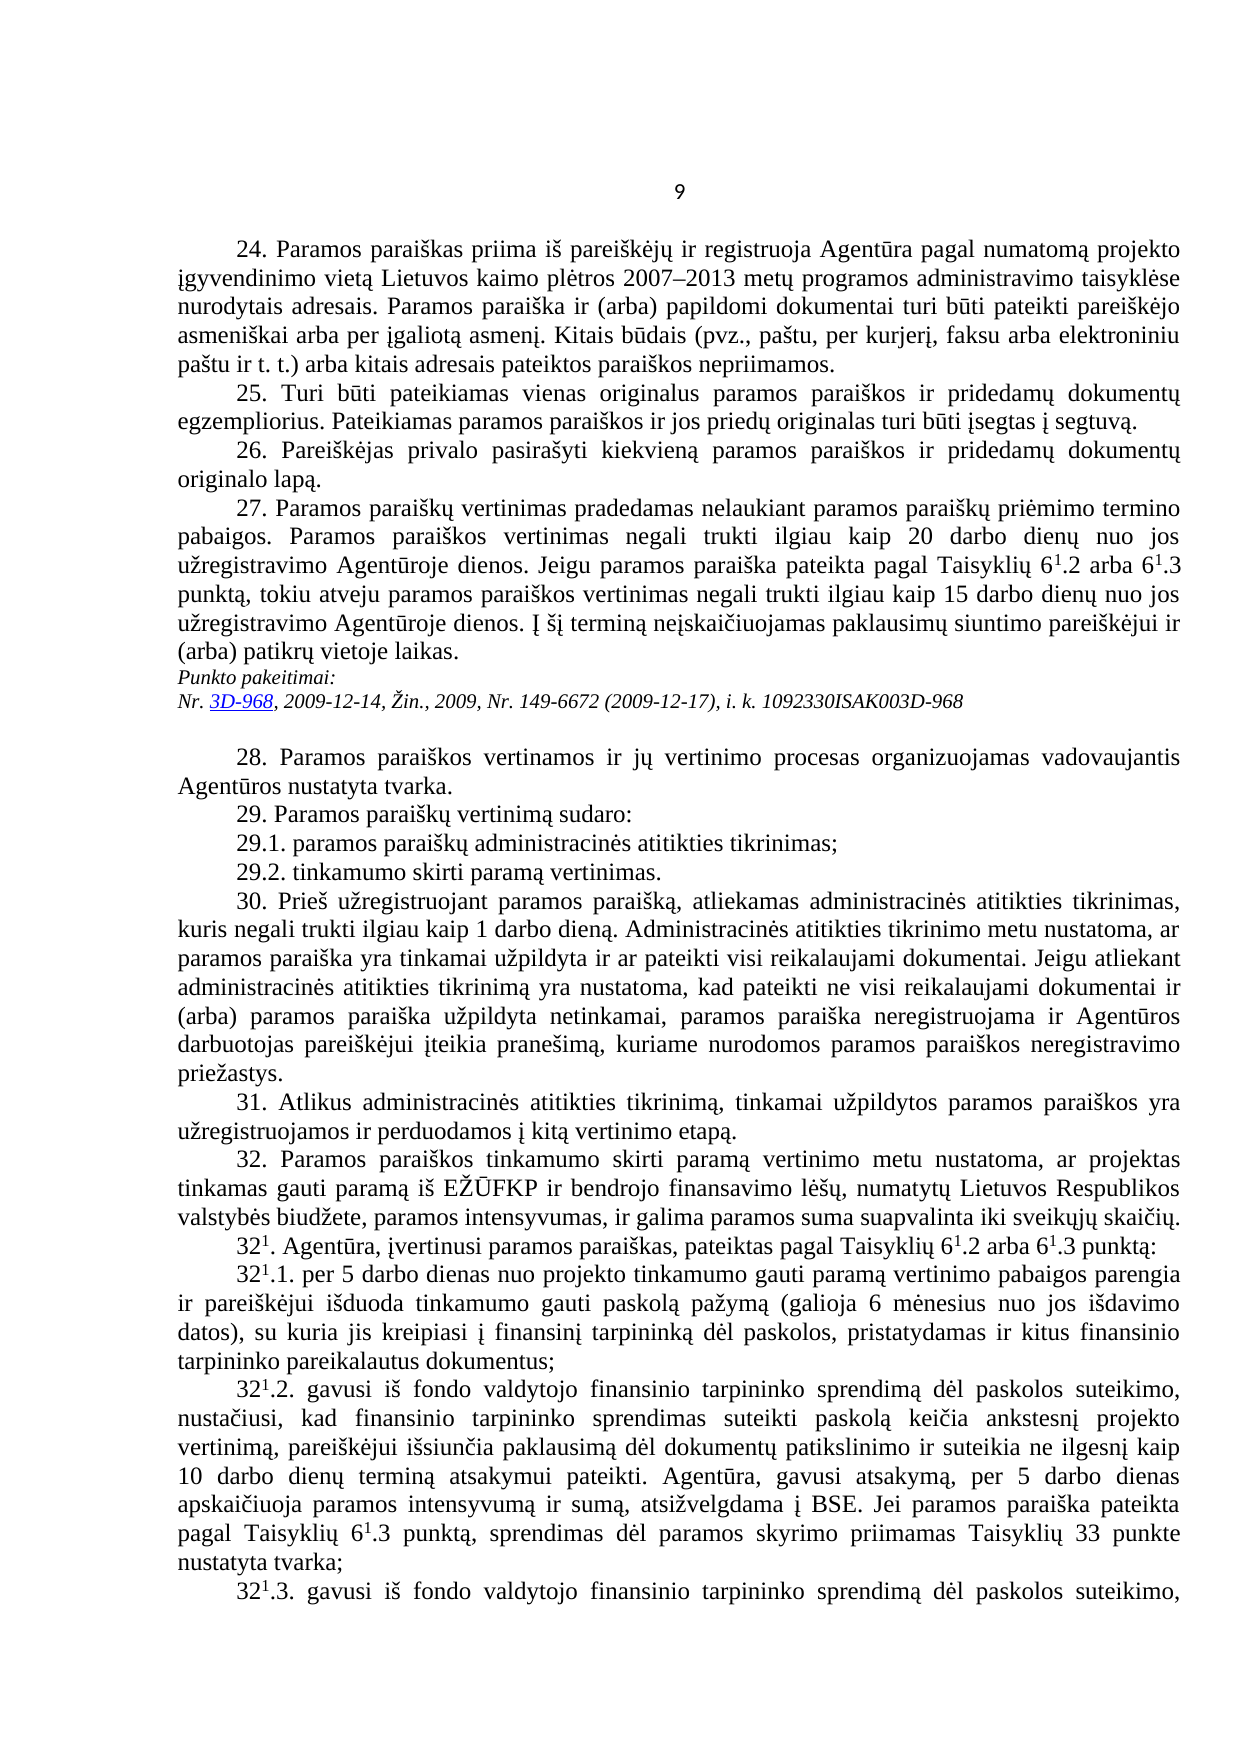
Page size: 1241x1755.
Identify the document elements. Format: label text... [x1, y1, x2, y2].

text 32. Paramos paraiškos tinkamumo skirti paramą vertinimo metu nustatoma, ar projektas tinkamas gauti paramą iš EŽŪFKP ir bendrojo finansavimo lėšų, numatytų Lietuvos Respublikos valstybės biudžete, paramos intensyvumas, ir galima paramos suma suapvalinta iki sveikųjų skaičių. [177, 1144, 1181, 1231]
text Nr. 3D-968, 2009-12-14, Žin., 2009, Nr. 149-6672 (2009-12-17), i. k. 1092330ISAK003D-968 [177, 689, 1181, 713]
text 31. Atlikus administracinės atitikties tikrinimą, tinkamai užpildytos paramos paraiškos yra užregistruojamos ir perduodamos į kitą vertinimo etapą. [177, 1087, 1181, 1144]
text 321.3. gavusi iš fondo valdytojo finansinio tarpininko sprendimą dėl paskolos suteikimo, [177, 1576, 1181, 1604]
text 321.2. gavusi iš fondo valdytojo finansinio tarpininko sprendimą dėl paskolos suteikimo, nustačiusi, kad finansinio tarpininko sprendimas suteikti paskolą keičia ankstesnį projekto vertinimą, pareiškėjui išsiunčia paklausimą dėl dokumentų patikslinimo ir suteikia ne ilgesnį kaip 10 darbo dienų terminą atsakymui pateikti. Agentūra, gavusi atsakymą, per 5 darbo dienas apskaičiuoja paramos intensyvumą ir sumą, atsižvelgdama į BSE. Jei paramos paraiška pateikta pagal Taisyklių 61.3 punktą, sprendimas dėl paramos skyrimo priimamas Taisyklių 33 punkte nustatyta tvarka; [177, 1374, 1181, 1576]
text 321.1. per 5 darbo dienas nuo projekto tinkamumo gauti paramą vertinimo pabaigos parengia ir pareiškėjui išduoda tinkamumo gauti paskolą pažymą (galioja 6 mėnesius nuo jos išdavimo datos), su kuria jis kreipiasi į finansinį tarpininką dėl paskolos, pristatydamas ir kitus finansinio tarpininko pareikalautus dokumentus; [177, 1259, 1181, 1374]
text 29.1. paramos paraiškų administracinės atitikties tikrinimas; [177, 828, 1181, 857]
text 27. Paramos paraiškų vertinimas pradedamas nelaukiant paramos paraiškų priėmimo termino pabaigos. Paramos paraiškos vertinimas negali trukti ilgiau kaip 20 darbo dienų nuo jos užregistravimo Agentūroje dienos. Jeigu paramos paraiška pateikta pagal Taisyklių 61.2 arba 61.3 punktą, tokiu atveju paramos paraiškos vertinimas negali trukti ilgiau kaip 15 darbo dienų nuo jos užregistravimo Agentūroje dienos. Į šį terminą neįskaičiuojamas paklausimų siuntimo pareiškėjui ir (arba) patikrų vietoje laikas. [177, 493, 1181, 665]
text 28. Paramos paraiškos vertinamos ir jų vertinimo procesas organizuojamas vadovaujantis Agentūros nustatyta tvarka. [177, 742, 1181, 799]
text 25. Turi būti pateikiamas vienas originalus paramos paraiškos ir pridedamų dokumentų egzempliorius. Pateikiamas paramos paraiškos ir jos priedų originalas turi būti įsegtas į segtuvą. [177, 378, 1181, 435]
text Punkto pakeitimai: [177, 665, 1181, 689]
text 29.2. tinkamumo skirti paramą vertinimas. [177, 857, 1181, 886]
text 29. Paramos paraiškų vertinimą sudaro: [177, 799, 1181, 828]
text 26. Pareiškėjas privalo pasirašyti kiekvieną paramos paraiškos ir pridedamų dokumentų originalo lapą. [177, 435, 1181, 493]
text 24. Paramos paraiškas priima iš pareiškėjų ir registruoja Agentūra pagal numatomą projekto įgyvendinimo vietą Lietuvos kaimo plėtros 2007–2013 metų programos administravimo taisyklėse nurodytais adresais. Paramos paraiška ir (arba) papildomi dokumentai turi būti pateikti pareiškėjo asmeniškai arba per įgaliotą asmenį. Kitais būdais (pvz., paštu, per kurjerį, faksu arba elektroniniu paštu ir t. t.) arba kitais adresais pateiktos paraiškos nepriimamos. [177, 234, 1181, 378]
text 30. Prieš užregistruojant paramos paraišką, atliekamas administracinės atitikties tikrinimas, kuris negali trukti ilgiau kaip 1 darbo dieną. Administracinės atitikties tikrinimo metu nustatoma, ar paramos paraiška yra tinkamai užpildyta ir ar pateikti visi reikalaujami dokumentai. Jeigu atliekant administracinės atitikties tikrinimą yra nustatoma, kad pateikti ne visi reikalaujami dokumentai ir (arba) paramos paraiška užpildyta netinkamai, paramos paraiška neregistruojama ir Agentūros darbuotojas pareiškėjui įteikia pranešimą, kuriame nurodomos paramos paraiškos neregistravimo priežastys. [177, 886, 1181, 1087]
text 321. Agentūra, įvertinusi paramos paraiškas, pateiktas pagal Taisyklių 61.2 arba 61.3 punktą: [177, 1231, 1181, 1259]
